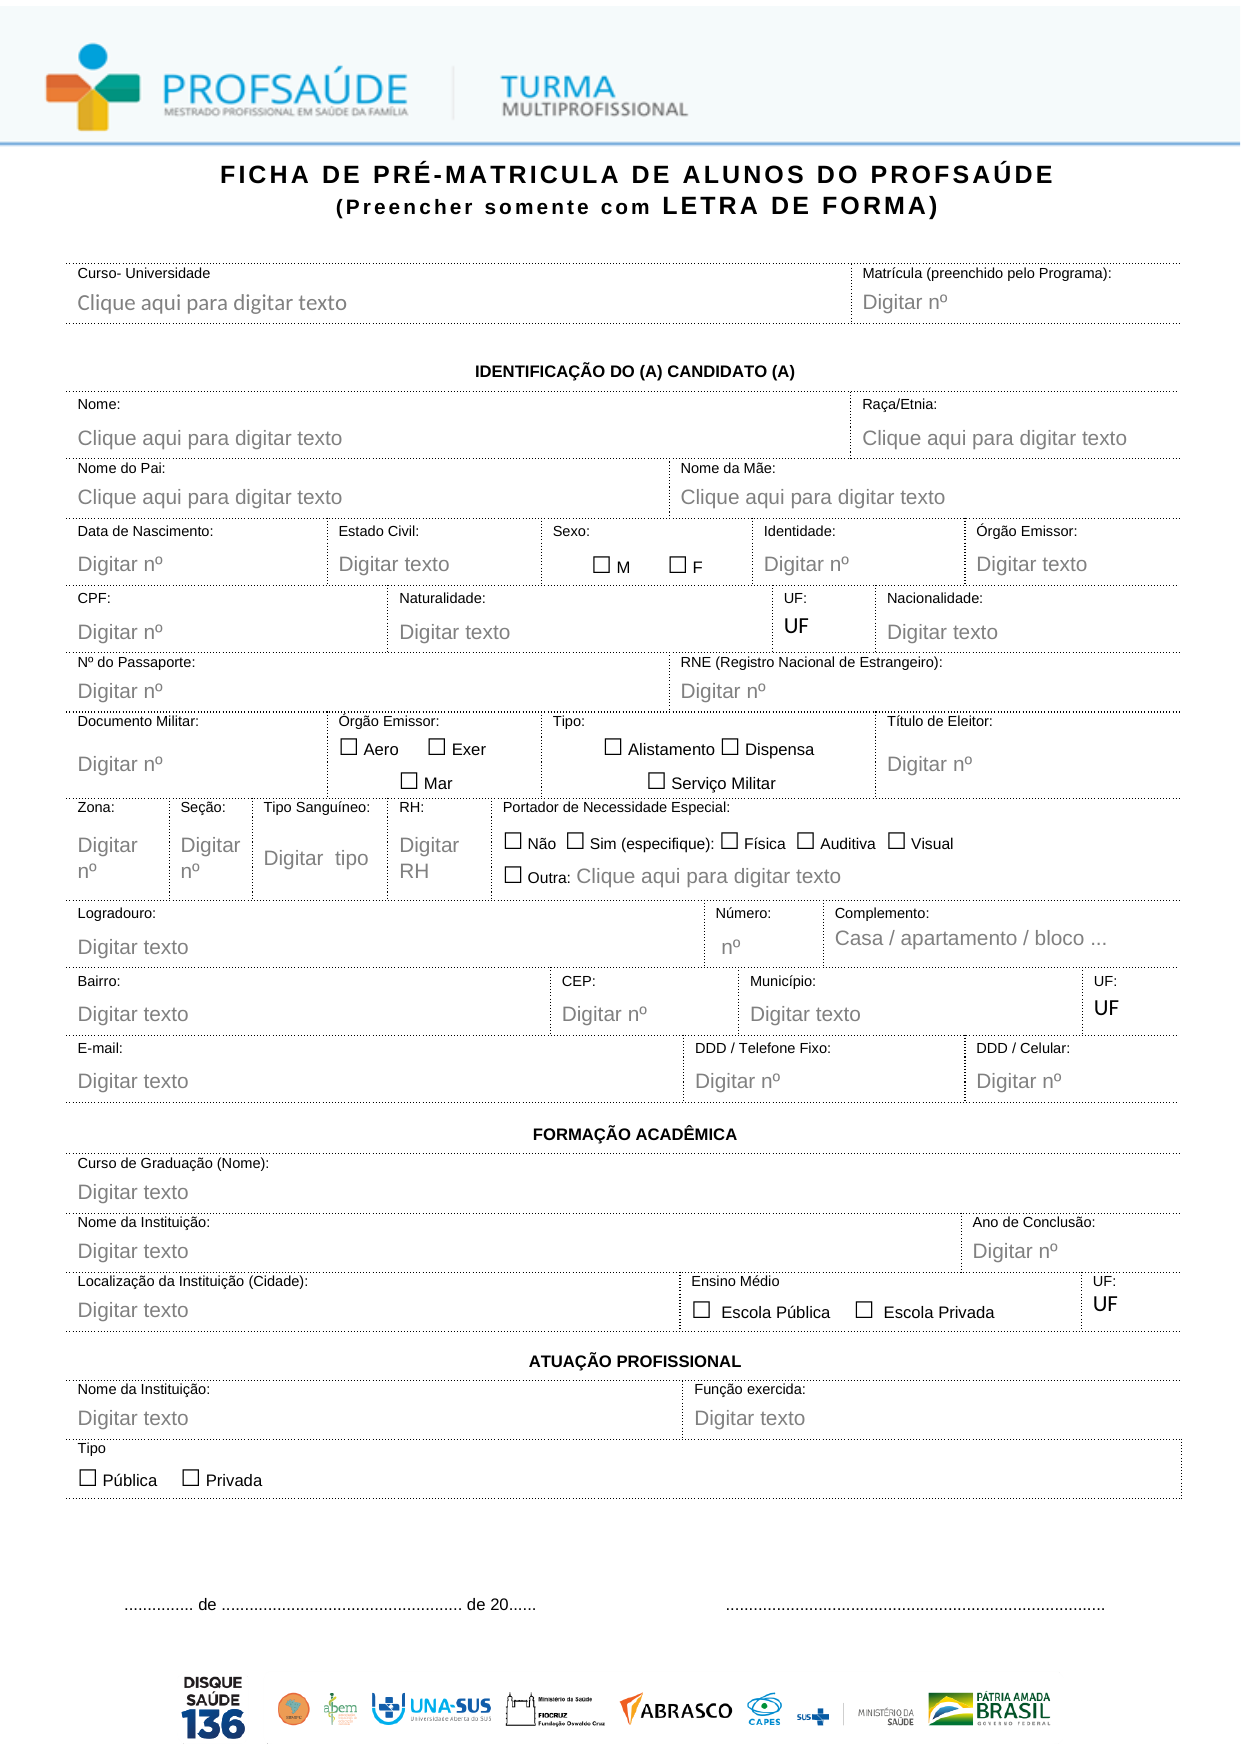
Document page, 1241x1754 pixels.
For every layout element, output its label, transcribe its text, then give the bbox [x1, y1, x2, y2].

table_cell Documento Militar: [66, 711, 327, 729]
table_cell UF: [1081, 1272, 1181, 1289]
picture [177, 1671, 1064, 1744]
table_cell Digitar texto [739, 993, 1082, 1034]
table_cell Nome da Instituição: [66, 1213, 961, 1230]
table_cell DDD / Celular: [965, 1035, 1176, 1061]
table_cell Nome do Pai: [66, 458, 669, 476]
table_cell [1176, 417, 1181, 458]
table_cell nº [704, 926, 823, 967]
table_cell DDD / Telefone Fixo: [684, 1035, 965, 1061]
table_cell Naturalidade: [388, 585, 772, 611]
table_cell CEP: [550, 967, 738, 993]
table_cell Clique aqui para digitar texto [66, 281, 851, 322]
table_cell Digitar nº [66, 670, 669, 711]
table_header Curso de Graduação (Nome): [66, 1153, 1181, 1171]
table_cell Complemento: [823, 900, 1176, 926]
table_cell UF [1083, 993, 1176, 1034]
table_cell Digitar texto [66, 1289, 680, 1331]
table_cell UF [1081, 1289, 1181, 1331]
table_cell ☐ Não ☐ Sim (especifique): ☐ Física ☐ Auditiva ☐ Visual ☐ Outra: Clique aqui para digitar texto [491, 816, 1181, 900]
table_cell Bairro: [66, 967, 550, 993]
table_header Matrícula (preenchido pelo Programa): [851, 263, 1181, 281]
table_cell Digitar nº [669, 670, 1181, 711]
table_cell Digitar nº [66, 611, 388, 652]
table_cell Digitar texto [66, 1398, 683, 1439]
table_header Raça/Etnia: [851, 391, 1176, 417]
table_cell E-mail: [66, 1035, 684, 1061]
table_cell Digitar texto [965, 544, 1176, 585]
table_cell Digitar texto [327, 544, 541, 585]
table_cell Nº do Passaporte: [66, 652, 669, 670]
table_cell Número: [704, 900, 823, 926]
table_cell ☐ Pública ☐ Privada [66, 1457, 1181, 1498]
table_cell Digitar nº [66, 729, 327, 798]
table_header Função exercida: [683, 1380, 1181, 1397]
table_cell Título de Eleitor: [876, 711, 1181, 729]
table_cell Digitar nº [876, 729, 1181, 798]
table_cell Digitar texto [876, 611, 1176, 652]
table_cell ☐ Aero ☐ Exer ☐ Mar [327, 729, 541, 798]
table_cell Digitar texto [66, 1171, 1181, 1212]
table_cell Digitar texto [388, 611, 772, 652]
table_cell RH: [388, 798, 491, 816]
table_cell Município: [739, 967, 1082, 993]
table_cell [1176, 544, 1181, 585]
table_cell Digitar RH [388, 816, 491, 900]
table_cell [1176, 611, 1181, 652]
table_cell [1176, 967, 1181, 993]
table_cell Ensino Médio [680, 1272, 1081, 1289]
text ATUAÇÃO PROFISSIONAL [89, 1352, 1181, 1371]
table_cell Nacionalidade: [876, 585, 1176, 611]
table_cell [1176, 585, 1181, 611]
table_cell Zona: [66, 798, 169, 816]
table_header .................................................................................. [650, 1595, 1181, 1654]
table_cell UF: [772, 585, 876, 611]
table_cell Órgão Emissor: [965, 518, 1176, 543]
table_cell Digitar nº [66, 816, 169, 900]
table_cell Casa / apartamento / bloco ... [823, 926, 1176, 967]
table_cell Digitar nº [753, 544, 965, 585]
table_cell Digitar texto [66, 1061, 684, 1102]
table_cell Órgão Emissor: [327, 711, 541, 729]
picture [0, 6, 1241, 159]
table_cell Digitar texto [683, 1398, 1181, 1439]
table_cell Seção: [169, 798, 252, 816]
table_cell Digitar nº [66, 544, 327, 585]
table_cell [1176, 993, 1181, 1034]
table_header Nome da Instituição: [66, 1380, 683, 1397]
text IDENTIFICAÇÃO DO (A) CANDIDATO (A) [89, 362, 1181, 381]
table_cell Digitar texto [66, 926, 704, 967]
table_header ............... de .................................................... de 20...... [118, 1595, 649, 1654]
table_cell [1176, 1061, 1181, 1102]
table_cell ☐ Alistamento ☐ Dispensa ☐ Serviço Militar [541, 729, 876, 798]
table_cell Data de Nascimento: [66, 518, 327, 543]
table_cell ☐ Escola Pública ☐ Escola Privada [680, 1289, 1081, 1331]
table_cell [1176, 518, 1181, 543]
table_cell [1176, 926, 1181, 967]
table_cell Logradouro: [66, 900, 704, 926]
table_cell Digitar nº [965, 1061, 1176, 1102]
table_cell RNE (Registro Nacional de Estrangeiro): [669, 652, 1181, 670]
table_cell Digitar nº [851, 281, 1181, 322]
table_cell Tipo Sanguíneo: [252, 798, 388, 816]
table_cell Estado Civil: [327, 518, 541, 543]
table_cell Digitar texto [66, 1230, 961, 1272]
table_cell Tipo [66, 1439, 1181, 1457]
table_cell Digitar nº [550, 993, 738, 1034]
table_cell Nome da Mãe: [669, 458, 1181, 476]
table_cell Portador de Necessidade Especial: [491, 798, 1181, 816]
table_header Nome: [66, 391, 851, 417]
table_cell Sexo: [541, 518, 752, 543]
table_cell [1176, 1035, 1181, 1061]
table_cell ☐ M ☐ F [541, 544, 752, 585]
table_cell Tipo: [541, 711, 876, 729]
table_header [1176, 391, 1181, 417]
table_cell Digitar nº [961, 1230, 1181, 1272]
table_cell Digitar nº [684, 1061, 965, 1102]
table_cell Clique aqui para digitar texto [669, 476, 1181, 517]
table_cell Digitar texto [66, 993, 550, 1034]
table_cell CPF: [66, 585, 388, 611]
table_cell Localização da Instituição (Cidade): [66, 1272, 680, 1289]
table_header Curso- Universidade [66, 263, 851, 281]
table_cell Clique aqui para digitar texto [66, 417, 851, 458]
table_cell Identidade: [753, 518, 965, 543]
table_cell Digitar nº [169, 816, 252, 900]
text FICHA DE PRÉ-MATRICULA DE ALUNOS DO PROFSAÚDE [89, 160, 1184, 189]
table_cell Clique aqui para digitar texto [851, 417, 1176, 458]
table_cell Digitar tipo [252, 816, 388, 900]
table_cell UF [772, 611, 876, 652]
table_cell Clique aqui para digitar texto [66, 476, 669, 517]
text (Preencher somente com LETRA DE FORMA) [89, 191, 1184, 220]
text FORMAÇÃO ACADÊMICA [89, 1124, 1181, 1143]
table_cell Ano de Conclusão: [961, 1213, 1181, 1230]
table_cell UF: [1083, 967, 1176, 993]
table_cell [1176, 900, 1181, 926]
